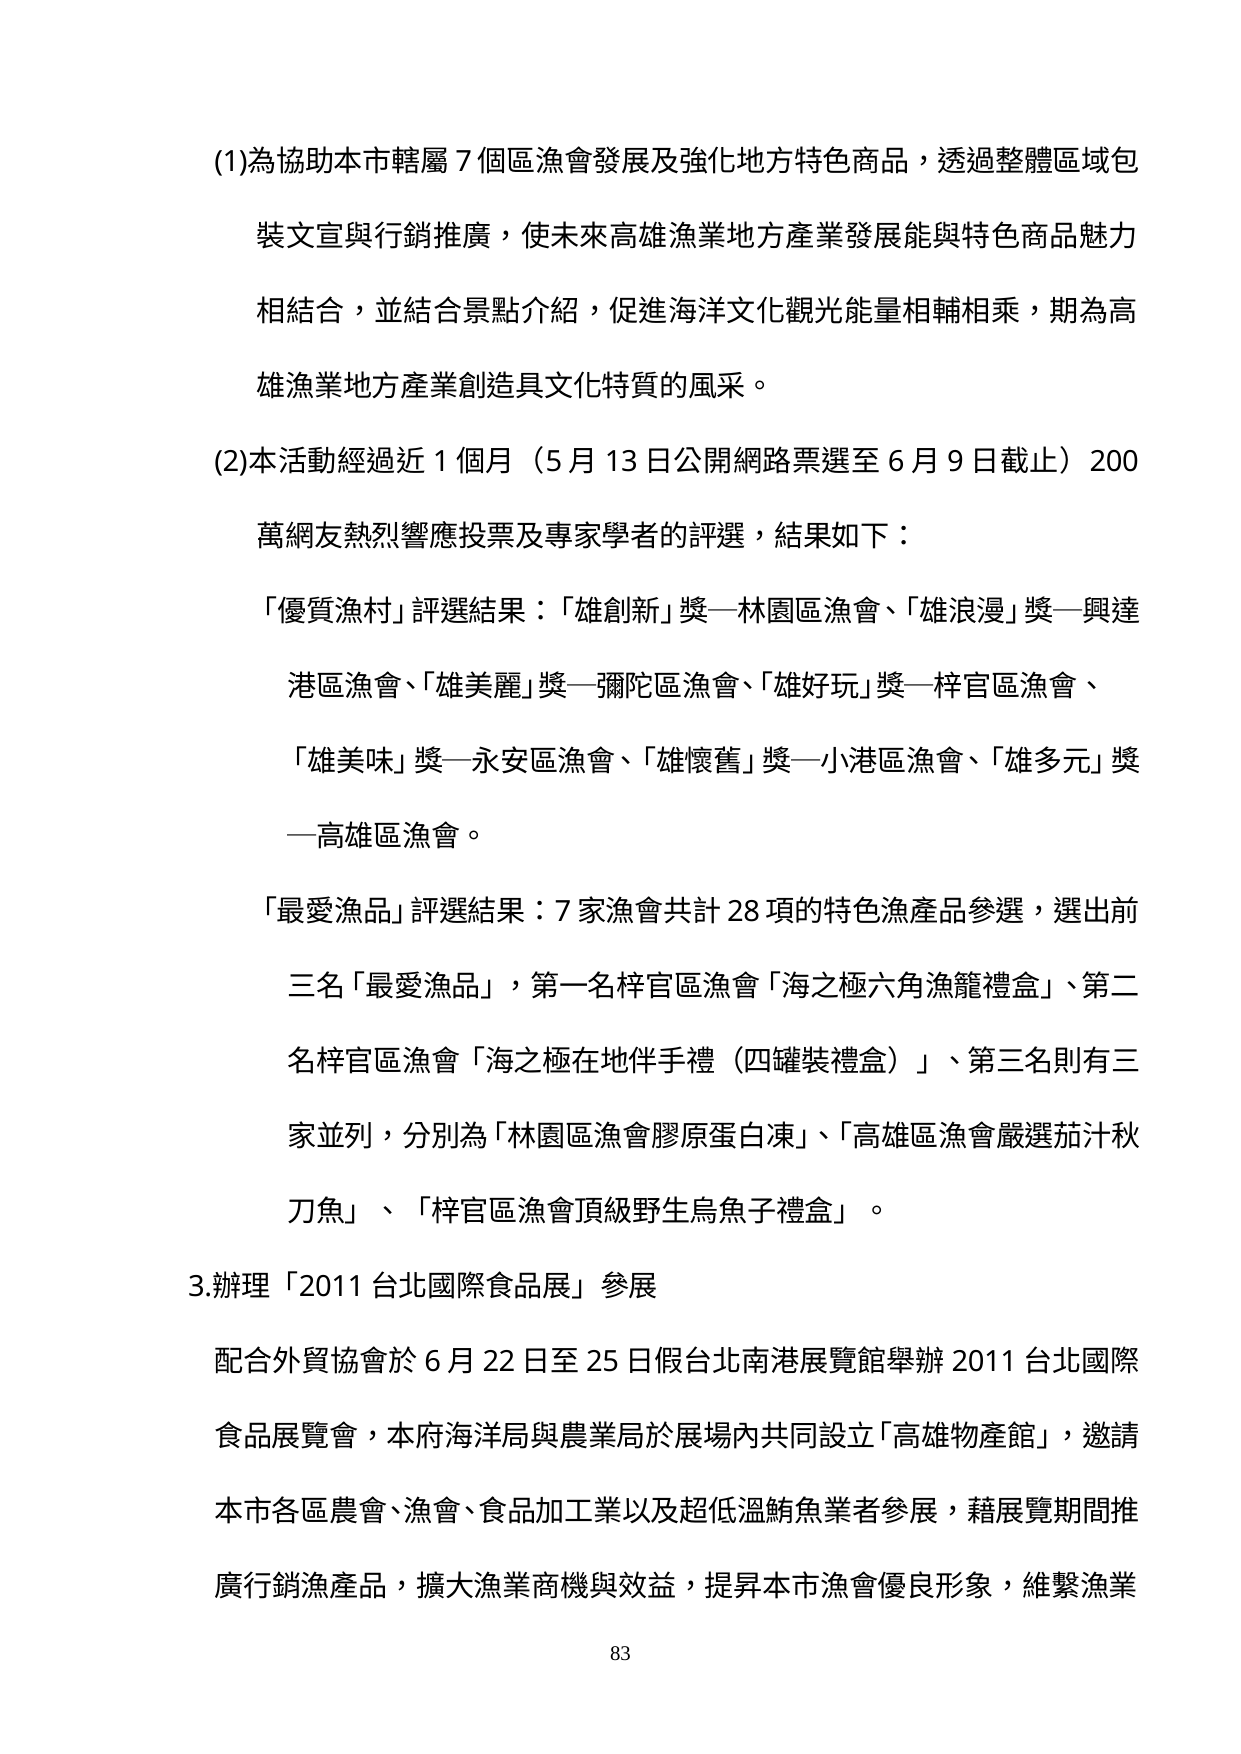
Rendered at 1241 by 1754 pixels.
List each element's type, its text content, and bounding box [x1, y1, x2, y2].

text 3.辦理「2011台北國際食品展」參展 [188, 1246, 1140, 1321]
text (1)為協助本市轄屬7個區漁會發展及強化地方特色商品，透過整體區域包裝文宣與行銷推廣，使未來高雄漁業地方產業發展能與特色商品魅力相結合，並結合景點介紹，促進海洋文化觀光能量相輔相乘，期為高雄漁業地方產業創造具文化特質的風采。 [214, 121, 1140, 421]
text 配合外貿協會於6月22日至25日假台北南港展覽館舉辦2011台北國際食品展覽會，本府海洋局與農業局於展場內共同設立「高雄物產館」，邀請本市各區農會、漁會、食品加工業以及超低溫鮪魚業者參展，藉展覽期間推廣行銷漁產品，擴大漁業商機與效益，提昇本市漁會優良形象，維繫漁業 [214, 1321, 1140, 1621]
text 「優質漁村」評選結果：「雄創新」獎─林園區漁會、「雄浪漫」獎─興達港區漁會、「雄美麗」獎─彌陀區漁會、「雄好玩」獎─梓官區漁會、「雄美味」獎─永安區漁會、「雄懷舊」獎─小港區漁會、「雄多元」獎─高雄區漁會。 [258, 571, 1140, 871]
text (2)本活動經過近1個月（5月13日公開網路票選至6月9日截止）200萬網友熱烈響應投票及專家學者的評選，結果如下： [214, 421, 1140, 571]
text 「最愛漁品」評選結果：7家漁會共計28項的特色漁產品參選，選出前三名「最愛漁品」，第一名梓官區漁會「海之極六角漁籠禮盒」、第二名梓官區漁會「海之極在地伴手禮（四罐裝禮盒）」、第三名則有三家並列，分別為「林園區漁會膠原蛋白凍」、「高雄區漁會嚴選茄汁秋刀魚」、「梓官區漁會頂級野生烏魚子禮盒」。 [258, 871, 1140, 1246]
